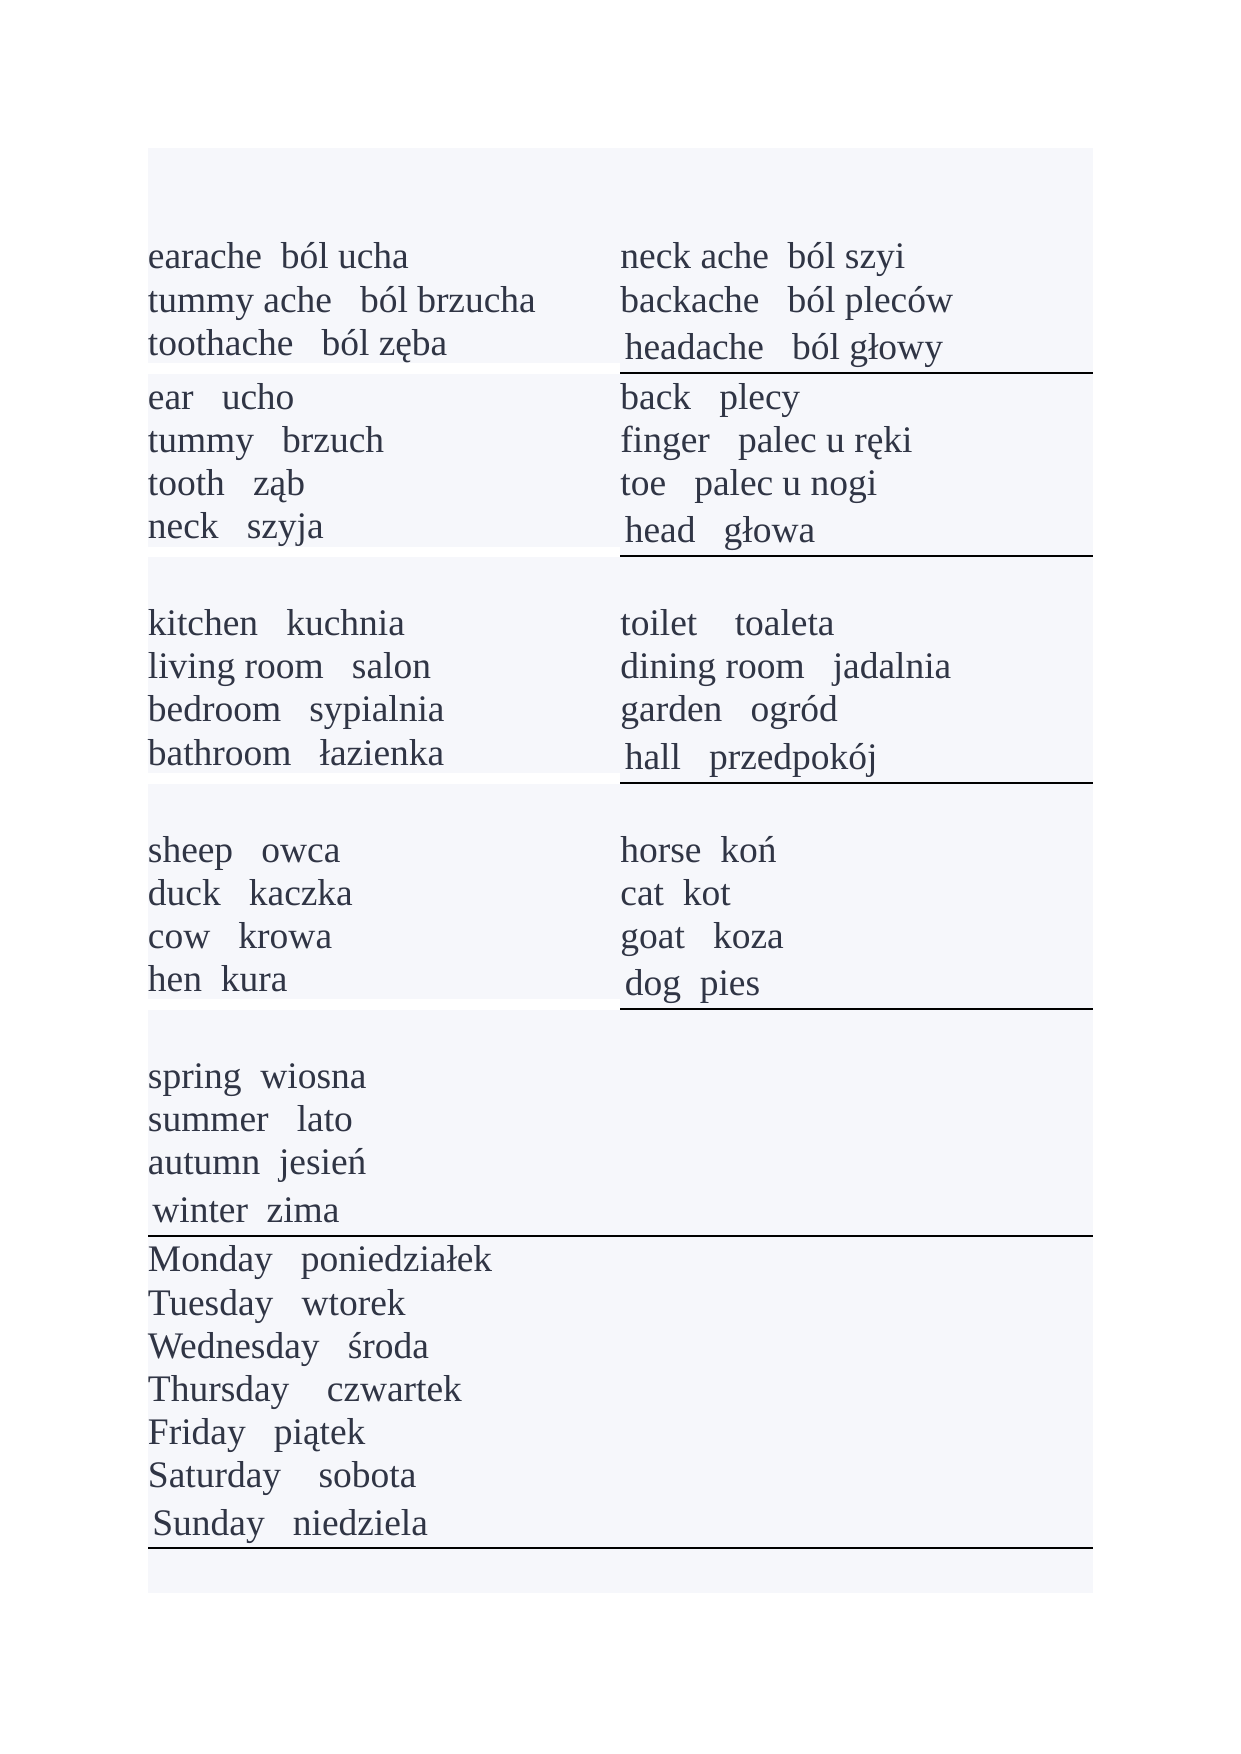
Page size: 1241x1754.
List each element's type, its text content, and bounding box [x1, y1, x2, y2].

text Sunday niedziela [148, 1496, 1093, 1547]
text hall przedpokój [620, 730, 1093, 782]
text backache ból pleców [620, 277, 1093, 320]
text back plecy [620, 374, 1093, 417]
text toothache ból zęba [148, 320, 620, 363]
text cow krowa [148, 913, 620, 956]
text head głowa [620, 503, 1093, 555]
text sheep owca [148, 827, 620, 870]
text horse koń [620, 827, 1093, 870]
text kitchen kuchnia [148, 601, 620, 644]
text summer lato [148, 1097, 1093, 1140]
text Wednesday środa [148, 1323, 1093, 1366]
text bedroom sypialnia [148, 687, 620, 730]
text dog pies [620, 956, 1093, 1008]
text duck kaczka [148, 870, 620, 913]
text spring wiosna [148, 1053, 1093, 1097]
text tooth ząb [148, 460, 620, 503]
text headache ból głowy [620, 320, 1093, 372]
text goat koza [620, 913, 1093, 956]
text finger palec u ręki [620, 417, 1093, 460]
text toe palec u nogi [620, 460, 1093, 503]
text toilet toaleta [620, 601, 1093, 644]
text cat kot [620, 870, 1093, 913]
text tummy brzuch [148, 417, 620, 460]
text Tuesday wtorek [148, 1280, 1093, 1323]
text tummy ache ból brzucha [148, 277, 620, 320]
text Monday poniedziałek [148, 1237, 1093, 1280]
text hen kura [148, 956, 620, 999]
text neck szyja [148, 503, 620, 547]
text living room salon [148, 644, 620, 687]
text ear ucho [148, 374, 620, 417]
text winter zima [148, 1183, 1093, 1235]
text Thursday czwartek [148, 1366, 1093, 1409]
text bathroom łazienka [148, 730, 620, 773]
text garden ogród [620, 687, 1093, 730]
text neck ache ból szyi [620, 234, 1093, 277]
text Saturday sobota [148, 1452, 1093, 1496]
text dining room jadalnia [620, 644, 1093, 687]
text autumn jesień [148, 1140, 1093, 1183]
text earache ból ucha [148, 234, 620, 277]
text Friday piątek [148, 1409, 1093, 1452]
